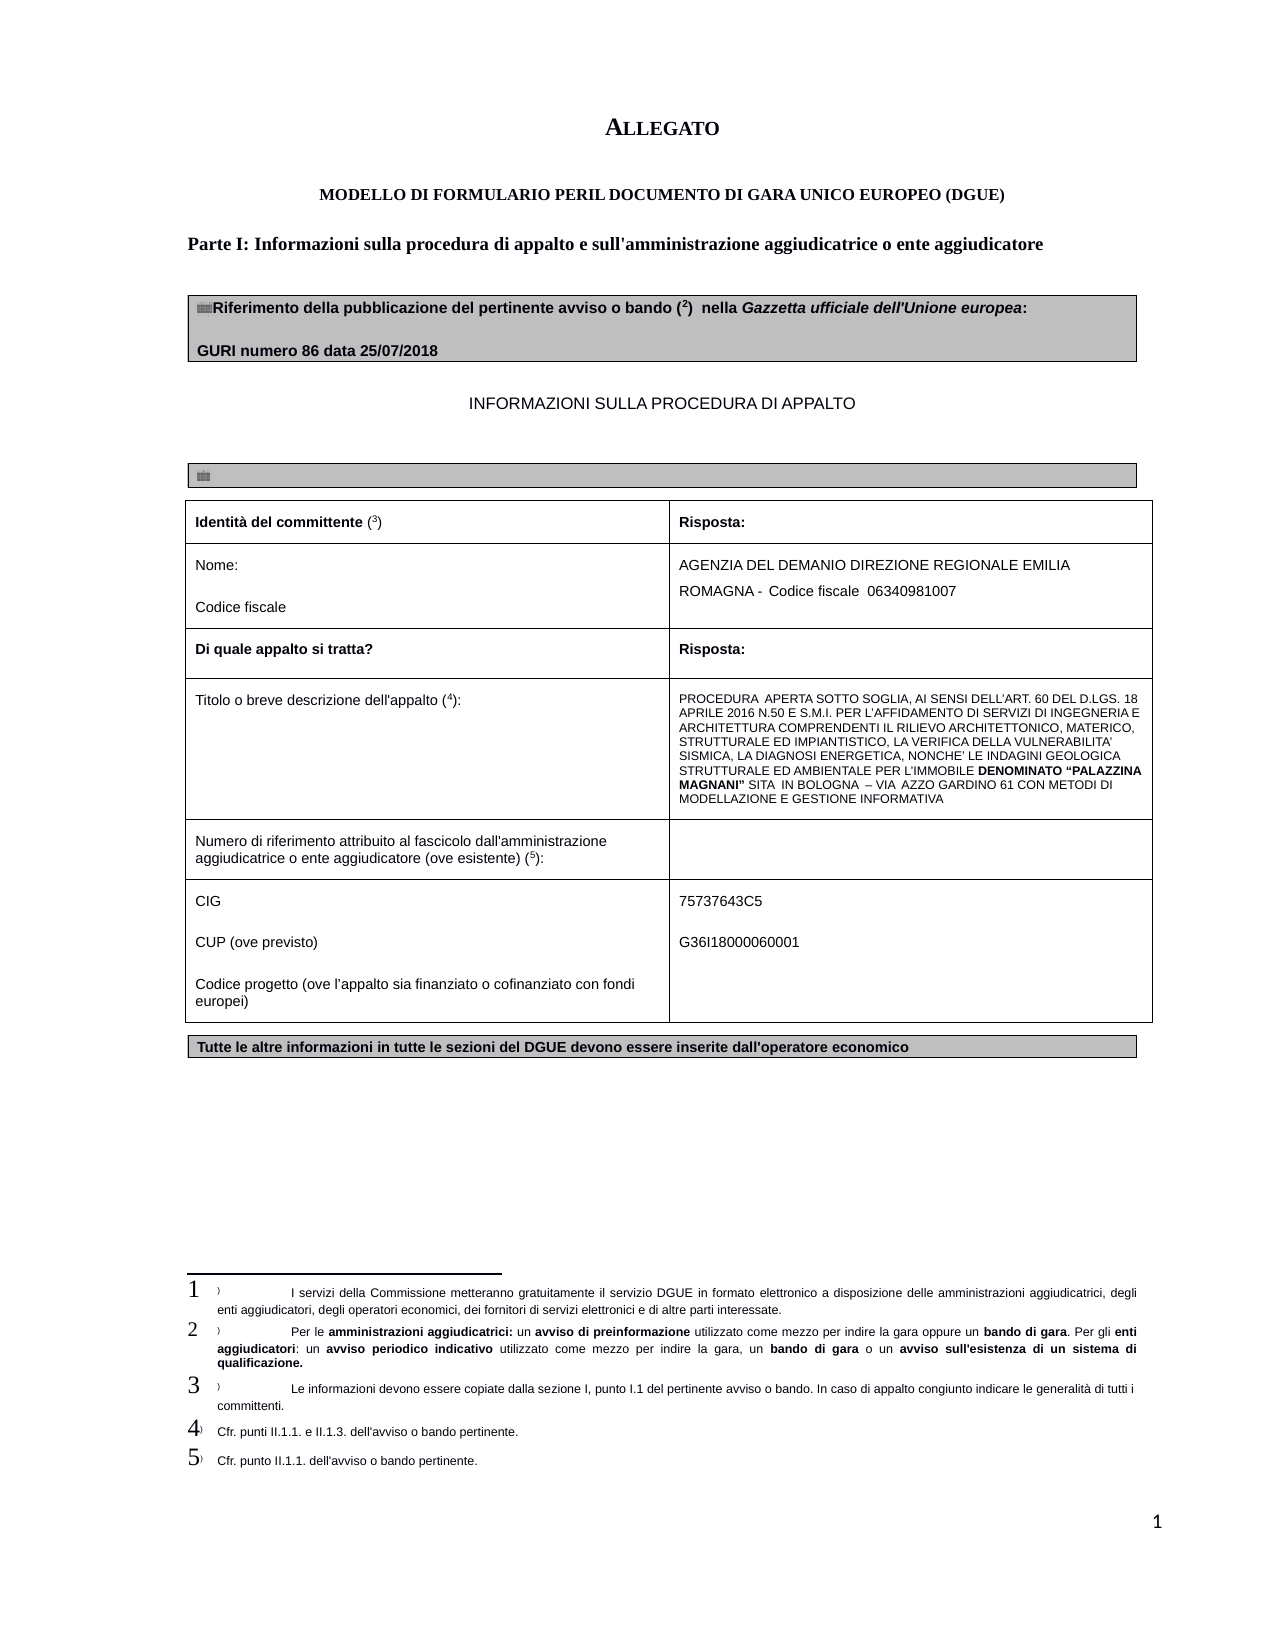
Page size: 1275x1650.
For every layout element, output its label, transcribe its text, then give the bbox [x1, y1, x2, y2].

table_cell Nome: Codice fiscale [186, 544, 669, 627]
table_cell AGENZIA DEL DEMANIO DIREZIONE REGIONALE EMILIA ROMAGNA - Codice fiscale 06340981007 [670, 544, 1152, 627]
text Tutte le altre informazioni in tutte le sezioni del DGUE devono essere inserite dall'operatore economico [189, 1036, 1136, 1057]
table_cell 75737643C5 G36I18000060001 [670, 880, 1152, 1022]
text Modello di formulario peril documento di gara unico europeo (DGUE) [187, 184, 1137, 204]
table_header Risposta: [670, 501, 1152, 543]
table_cell Titolo o breve descrizione dell'appalto (): [186, 679, 669, 819]
table_cell Risposta: [670, 629, 1152, 678]
table_cell Di quale appalto si tratta? [186, 629, 669, 678]
text ) I servizi della Commissione metteranno gratuitamente il servizio DGUE in formato elettronico a disposizione delle amministrazioni aggiudicatrici, degli enti aggiudicatori, degli operatori economici, dei fornitori di servizi elettronici e di altre parti interessate. [187, 1274, 1137, 1317]
table_cell Numero di riferimento attribuito al fascicolo dall'amministrazione aggiudicatrice o ente aggiudicatore (ove esistente) (): [186, 820, 669, 879]
text Per le procedure di appalto per le quali è stato pubblicato un avviso di indizione di gara nella Gazzetta ufficiale dell'Unione europea le informazioni richieste dalla parte I saranno acquisite automaticamente, a condizione che per generare e compilare il DGUE sia utilizzato il servizio DGUE elettronico (). Riferimento della pubblicazione del pertinente avviso o bando () nella Gazzetta ufficiale dell'Unione europea: [189, 296, 1136, 316]
text GURI numero 86 data 25/07/2018 [189, 338, 1136, 361]
text Le informazioni richieste dalla parte I saranno acquisite automaticamente a condizione che per generare e compilare il DGUE sia utilizzato il servizio DGUE in formato elettronico. In caso contrario tali informazioni devono essere inserite dall'operatore economico. [189, 464, 1136, 487]
table_cell [670, 820, 1152, 879]
subtitle Allegato [187, 112, 1137, 141]
table_header Identità del committente () [186, 501, 669, 543]
title Informazioni sulla procedura di appalto [187, 394, 1137, 413]
title Parte I: Informazioni sulla procedura di appalto e sull'amministrazione aggiudicatrice o ente aggiudicatore [187, 232, 1137, 254]
table_cell CIG CUP (ove previsto) Codice progetto (ove l’appalto sia finanziato o cofinanziato con fondi europei) [186, 880, 669, 1022]
text ) Per le amministrazioni aggiudicatrici: un avviso di preinformazione utilizzato come mezzo per indire la gara oppure un bando di gara. Per gli enti aggiudicatori: un avviso periodico indicativo utilizzato come mezzo per indire la gara, un bando di gara o un avviso sull'esistenza di un sistema di qualificazione. [187, 1317, 1137, 1370]
table_cell PROCEDURA APERTA SOTTO SOGLIA, AI SENSI DELL’ART. 60 DEL D.LGS. 18 APRILE 2016 N.50 E S.M.I. PER L’AFFIDAMENTO DI SERVIZI DI INGEGNERIA E ARCHITETTURA COMPRENDENTI IL RILIEVO ARCHITETTONICO, MATERICO, STRUTTURALE ED IMPIANTISTICO, LA VERIFICA DELLA VULNERABILITA’ SISMICA, LA DIAGNOSI ENERGETICA, NONCHE’ LE INDAGINI GEOLOGICA STRUTTURALE ED AMBIENTALE PER L’IMMOBILE DENOMINATO “PALAZZINA MAGNANI” SITA IN BOLOGNA – VIA AZZO GARDINO 61 CON METODI DI MODELLAZIONE E GESTIONE INFORMATIVA [670, 679, 1152, 819]
